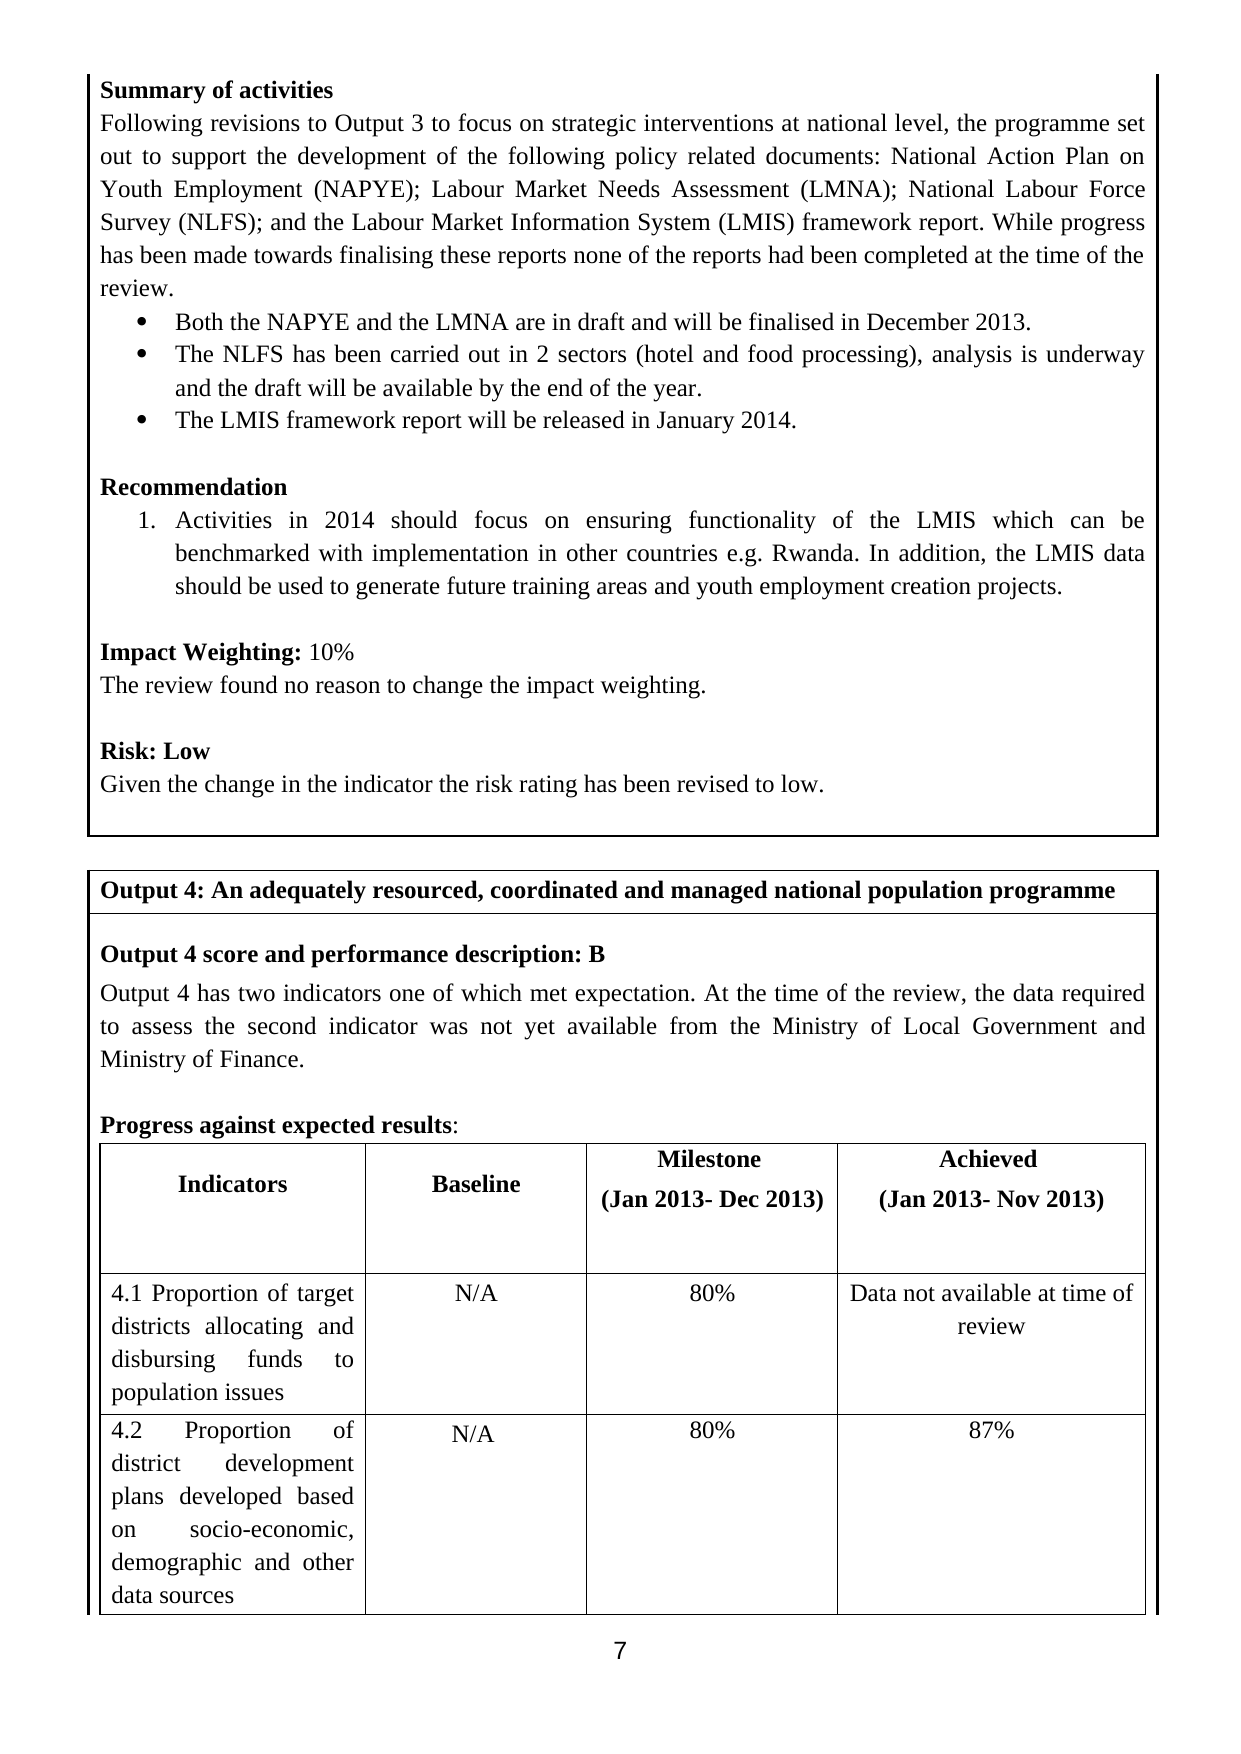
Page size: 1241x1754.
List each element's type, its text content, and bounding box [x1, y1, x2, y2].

table_cell N/A [366, 1274, 586, 1414]
table_cell 4.1 Proportion of target districts allocating and disbursing funds to population issues [101, 1274, 365, 1414]
table_header Achieved (Jan 2013- Nov 2013) [838, 1144, 1145, 1273]
table_cell Data not available at time of review [838, 1274, 1145, 1414]
table_cell [90, 802, 1156, 835]
table_header Milestone (Jan 2013- Dec 2013) [587, 1144, 837, 1273]
table_cell 80% [587, 1274, 837, 1414]
table_cell N/A [366, 1415, 586, 1613]
table_header Indicators [101, 1144, 365, 1273]
table_header Output 4: An adequately resourced, coordinated and managed national population programme [90, 871, 1156, 912]
table_cell Output 4 score and performance description: B Output 4 has two indicators one of which met expectation. At the time of the review, the data required to assess the second indicator was not yet available from the Ministry of Local Government and Ministry of Finance. Progress against expected results: [90, 914, 1156, 1615]
table_cell 87% [838, 1415, 1145, 1613]
table_cell 80% [587, 1415, 837, 1613]
table_cell Summary of activities Following revisions to Output 3 to focus on strategic interventions at national level, the programme set out to support the development of the following policy related documents: National Action Plan on Youth Employment (NAPYE); Labour Market Needs Assessment (LMNA); National Labour Force Survey (NLFS); and the Labour Market Information System (LMIS) framework report. While progress has been made towards finalising these reports none of the reports had been completed at the time of the review. Both the NAPYE and the LMNA are in draft and will be finalised in December 2013. The NLFS has been carried out in 2 sectors (hotel and food processing), analysis is underway and the draft will be available by the end of the year. The LMIS framework report will be released in January 2014. Recommendation Activities in 2014 should focus on ensuring functionality of the LMIS which can be benchmarked with implementation in other countries e.g. Rwanda. In addition, the LMIS data should be used to generate future training areas and youth employment creation projects. Impact Weighting: 10% The review found no reason to change the impact weighting. Risk: Low Given the change in the indicator the risk rating has been revised to low. [90, 74, 1156, 802]
table_cell 4.2 Proportion of district development plans developed based on socio-economic, demographic and other data sources [101, 1415, 365, 1613]
table_header Baseline [366, 1144, 586, 1273]
